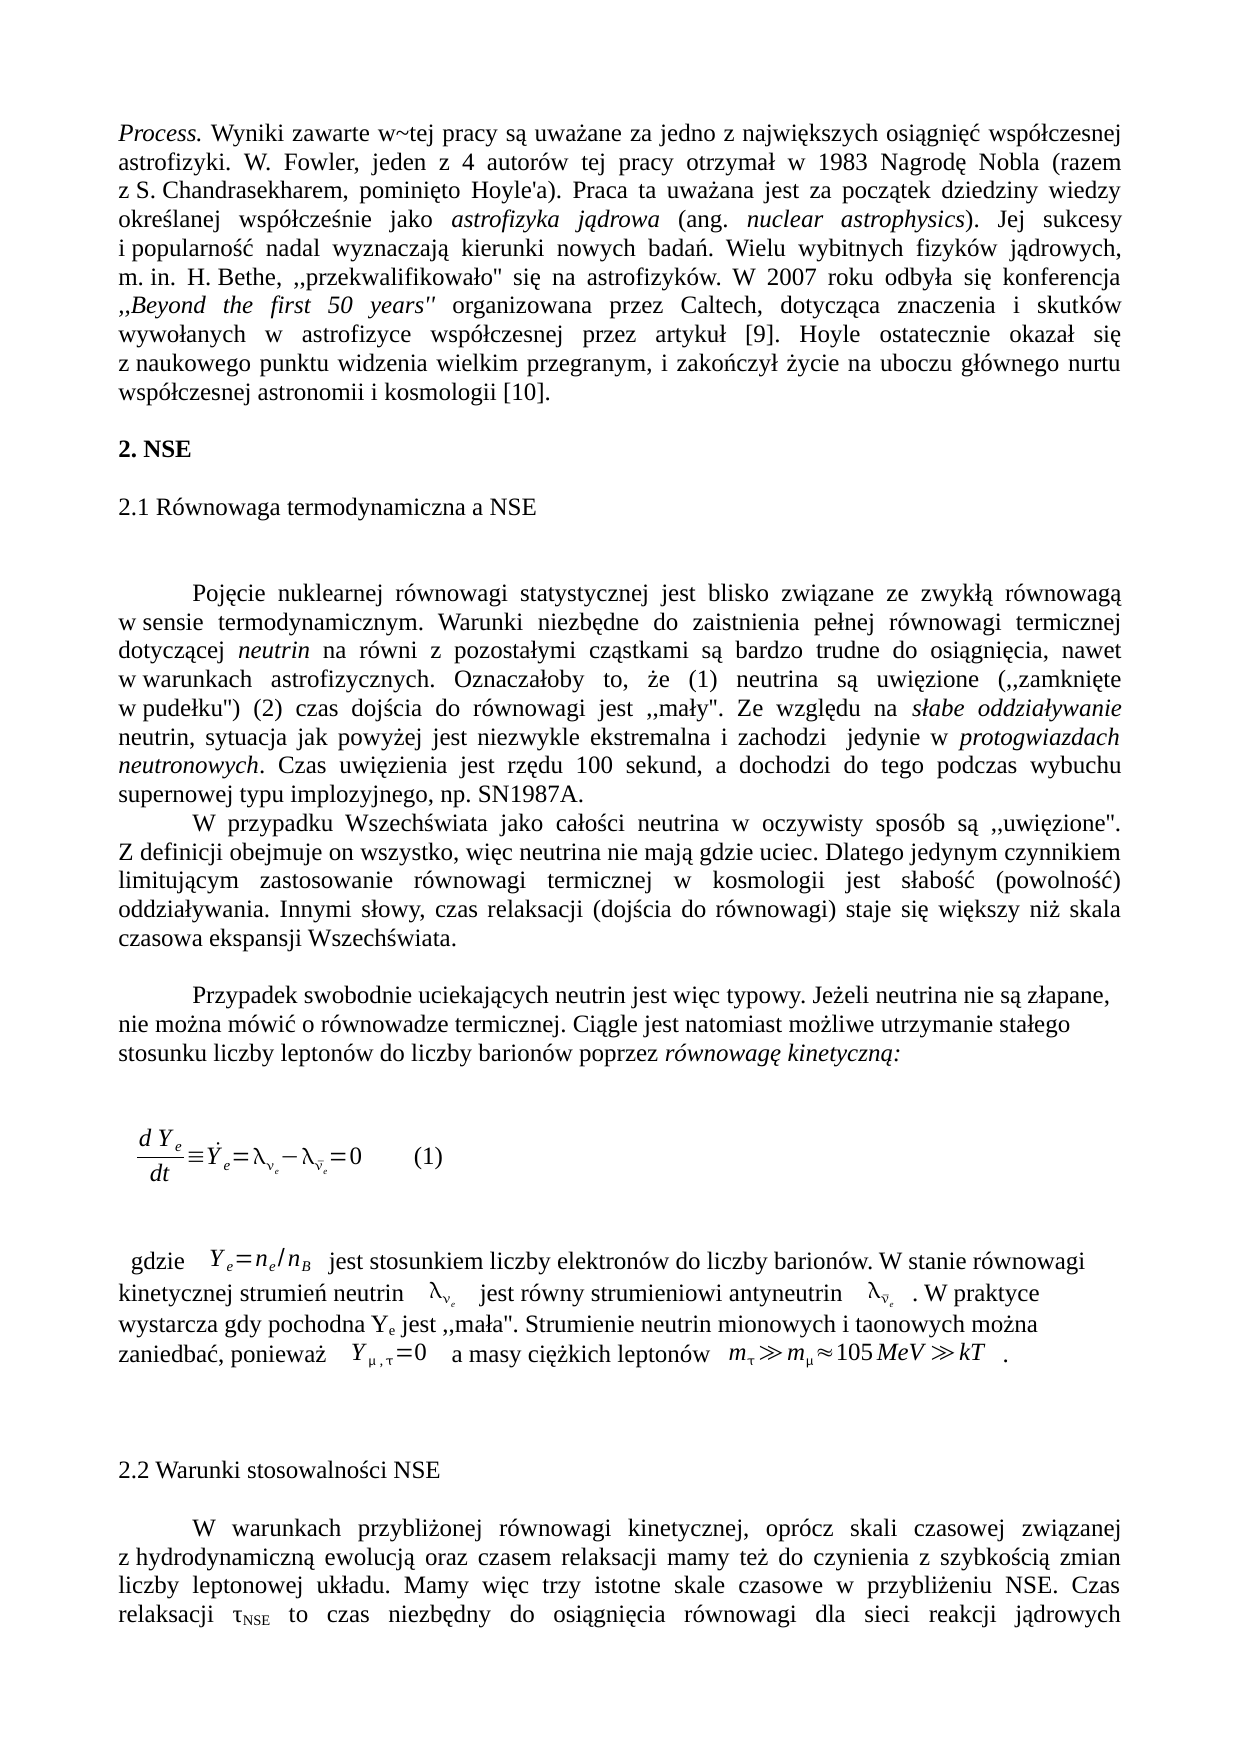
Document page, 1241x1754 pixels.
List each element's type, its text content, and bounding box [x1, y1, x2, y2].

text 2.1 Równowaga termodynamiczna a NSE [118, 492, 1122, 521]
text Pojęcie nuklearnej równowagi statystycznej jest blisko związane ze zwykłą równowagą w sensie termodynamicznym. Warunki niezbędne do zaistnienia pełnej równowagi termicznej dotyczącej neutrin na równi z pozostałymi cząstkami są bardzo trudne do osiągnięcia, nawet w warunkach astrofizycznych. Oznaczałoby to, że (1) neutrina są uwięzione (,,zamknięte w pudełku'') (2) czas dojścia do równowagi jest ,,mały''. Ze względu na słabe oddziaływanie neutrin, sytuacja jak powyżej jest niezwykle ekstremalna i zachodzi jedynie w protogwiazdach neutronowych. Czas uwięzienia jest rzędu 100 sekund, a dochodzi do tego podczas wybuchu supernowej typu implozyjnego, np. SN1987A. [118, 578, 1122, 808]
text Process. Wyniki zawarte w~tej pracy są uważane za jedno z największych osiągnięć współczesnej astrofizyki. W. Fowler, jeden z 4 autorów tej pracy otrzymał w 1983 Nagrodę Nobla (razem z S. Chandrasekharem, pominięto Hoyle'a). Praca ta uważana jest za początek dziedziny wiedzy określanej współcześnie jako astrofizyka jądrowa (ang. nuclear astrophysics). Jej sukcesy i popularność nadal wyznaczają kierunki nowych badań. Wielu wybitnych fizyków jądrowych, m. in. H. Bethe, ,,przekwalifikowało'' się na astrofizyków. W 2007 roku odbyła się konferencja ,,Beyond the first 50 years'' organizowana przez Caltech, dotycząca znaczenia i skutków wywołanych w astrofizyce współczesnej przez artykuł [9]. Hoyle ostatecznie okazał się z naukowego punktu widzenia wielkim przegranym, i zakończył życie na uboczu głównego nurtu współczesnej astronomii i kosmologii [10]. [118, 118, 1122, 406]
text W warunkach przybliżonej równowagi kinetycznej, oprócz skali czasowej związanej z hydrodynamiczną ewolucją oraz czasem relaksacji mamy też do czynienia z szybkością zmian liczby leptonowej układu. Mamy więc trzy istotne skale czasowe w przybliżeniu NSE. Czas relaksacji τNSE to czas niezbędny do osiągnięcia równowagi dla sieci reakcji jądrowych [118, 1513, 1122, 1628]
text Przypadek swobodnie uciekających neutrin jest więc typowy. Jeżeli neutrina nie są złapane, nie można mówić o równowadze termicznej. Ciągle jest natomiast możliwe utrzymanie stałego stosunku liczby leptonów do liczby barionów poprzez równowagę kinetyczną: [118, 981, 1122, 1067]
text (1) [118, 1124, 1122, 1187]
text 2. NSE [118, 434, 1122, 463]
text 2.2 Warunki stosowalności NSE [118, 1456, 1122, 1484]
text gdzie jest stosunkiem liczby elektronów do liczby barionów. W stanie równowagi kinetycznej strumień neutrin jest równy strumieniowi antyneutrin . W praktyce wystarcza gdy pochodna Ye jest ,,mała''. Strumienie neutrin mionowych i taonowych można zaniedbać, ponieważ a masy ciężkich leptonów. [118, 1244, 1122, 1369]
text W przypadku Wszechświata jako całości neutrina w oczywisty sposób są ,,uwięzione''. Z definicji obejmuje on wszystko, więc neutrina nie mają gdzie uciec. Dlatego jedynym czynnikiem limitującym zastosowanie równowagi termicznej w kosmologii jest słabość (powolność) oddziaływania. Innymi słowy, czas relaksacji (dojścia do równowagi) staje się większy niż skala czasowa ekspansji Wszechświata. [118, 808, 1122, 952]
